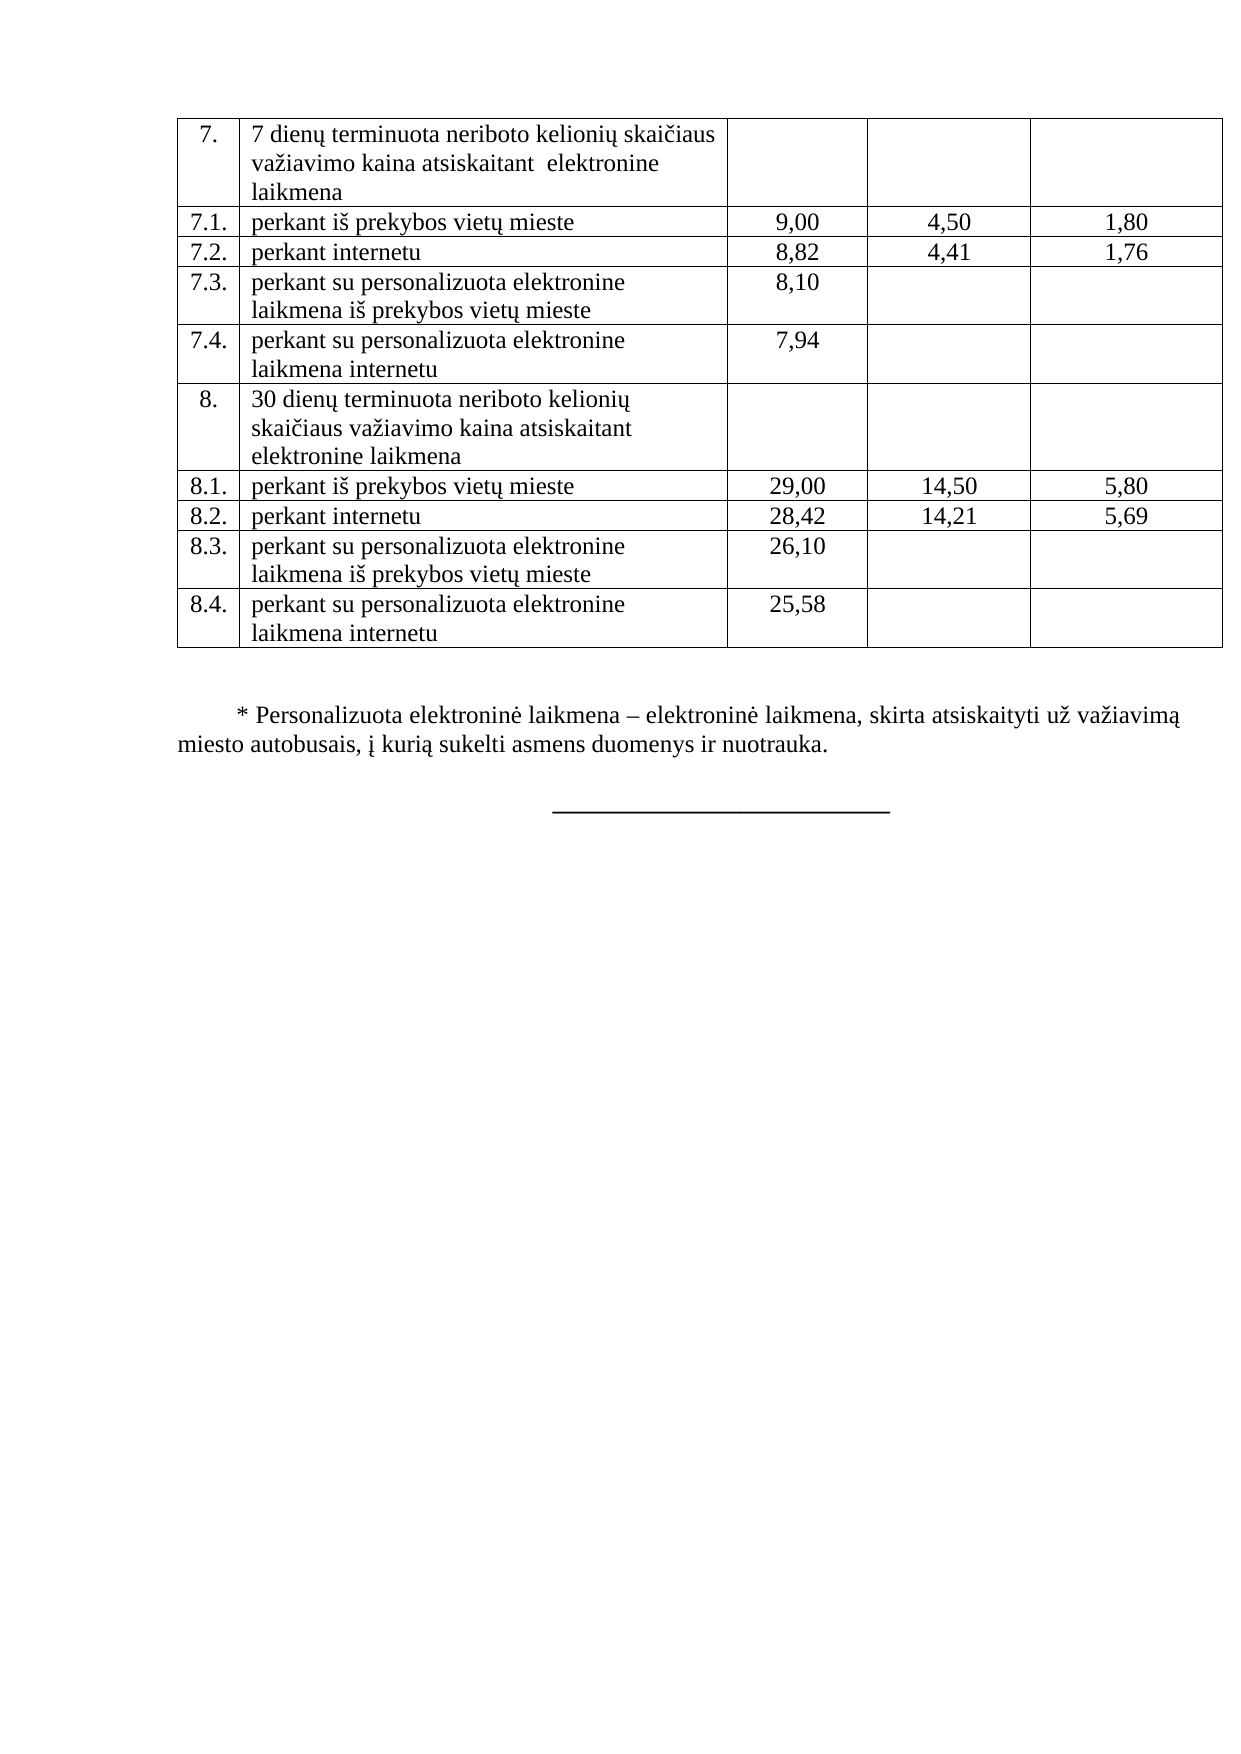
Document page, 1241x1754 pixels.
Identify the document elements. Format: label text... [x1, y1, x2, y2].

table_cell [868, 325, 1030, 383]
table_cell 28,42 [728, 501, 867, 530]
table_cell 29,00 [728, 471, 867, 500]
table_cell 7,94 [728, 325, 867, 383]
table_cell 7.4. [178, 325, 239, 383]
table_cell perkant su personalizuota elektronine laikmena iš prekybos vietų mieste [240, 267, 727, 324]
text * Personalizuota elektroninė laikmena – elektroninė laikmena, skirta atsiskaityti už važiavimą miesto autobusais, į kurią sukelti asmens duomenys ir nuotrauka. [177, 701, 1181, 758]
table_cell 14,21 [868, 501, 1030, 530]
table_cell [868, 384, 1030, 470]
table_cell 8.1. [178, 471, 239, 500]
table_cell perkant su personalizuota elektronine laikmena iš prekybos vietų mieste [240, 531, 727, 588]
table_cell 8,10 [728, 267, 867, 324]
table_cell 4,50 [868, 207, 1030, 236]
table_cell perkant su personalizuota elektronine laikmena internetu [240, 325, 727, 383]
table_cell 1,76 [1031, 237, 1222, 266]
table_cell 4,41 [868, 237, 1030, 266]
table_cell 8. [178, 384, 239, 470]
table_cell [1031, 325, 1222, 383]
table_cell perkant internetu [240, 237, 727, 266]
table_cell [728, 384, 867, 470]
table_cell [868, 589, 1030, 647]
table_cell 5,80 [1031, 471, 1222, 500]
table_cell 8,82 [728, 237, 867, 266]
table_cell 5,69 [1031, 501, 1222, 530]
table_cell 7.2. [178, 237, 239, 266]
table_cell perkant su personalizuota elektronine laikmena internetu [240, 589, 727, 647]
table_cell 8.2. [178, 501, 239, 530]
table_cell 1,80 [1031, 207, 1222, 236]
table_cell [1031, 531, 1222, 588]
table_cell [1031, 384, 1222, 470]
text ___________________________ [177, 787, 1181, 816]
table_cell 8.4. [178, 589, 239, 647]
table_cell 7.1. [178, 207, 239, 236]
table_cell perkant internetu [240, 501, 727, 530]
table_cell perkant iš prekybos vietų mieste [240, 471, 727, 500]
table_cell 14,50 [868, 471, 1030, 500]
table_cell 7 dienų terminuota neriboto kelionių skaičiaus važiavimo kaina atsiskaitant elektronine laikmena [240, 119, 727, 206]
table_cell [1031, 119, 1222, 206]
table_cell 30 dienų terminuota neriboto kelionių skaičiaus važiavimo kaina atsiskaitant elektronine laikmena [240, 384, 727, 470]
table_cell [868, 531, 1030, 588]
table_cell 7. [178, 119, 239, 206]
table_cell 7.3. [178, 267, 239, 324]
table_cell 8.3. [178, 531, 239, 588]
table_cell 9,00 [728, 207, 867, 236]
table_cell 26,10 [728, 531, 867, 588]
table_cell [868, 267, 1030, 324]
table_cell [1031, 589, 1222, 647]
table_cell 25,58 [728, 589, 867, 647]
table_cell [728, 119, 867, 206]
table_cell perkant iš prekybos vietų mieste [240, 207, 727, 236]
table_cell [1031, 267, 1222, 324]
table_cell [868, 119, 1030, 206]
